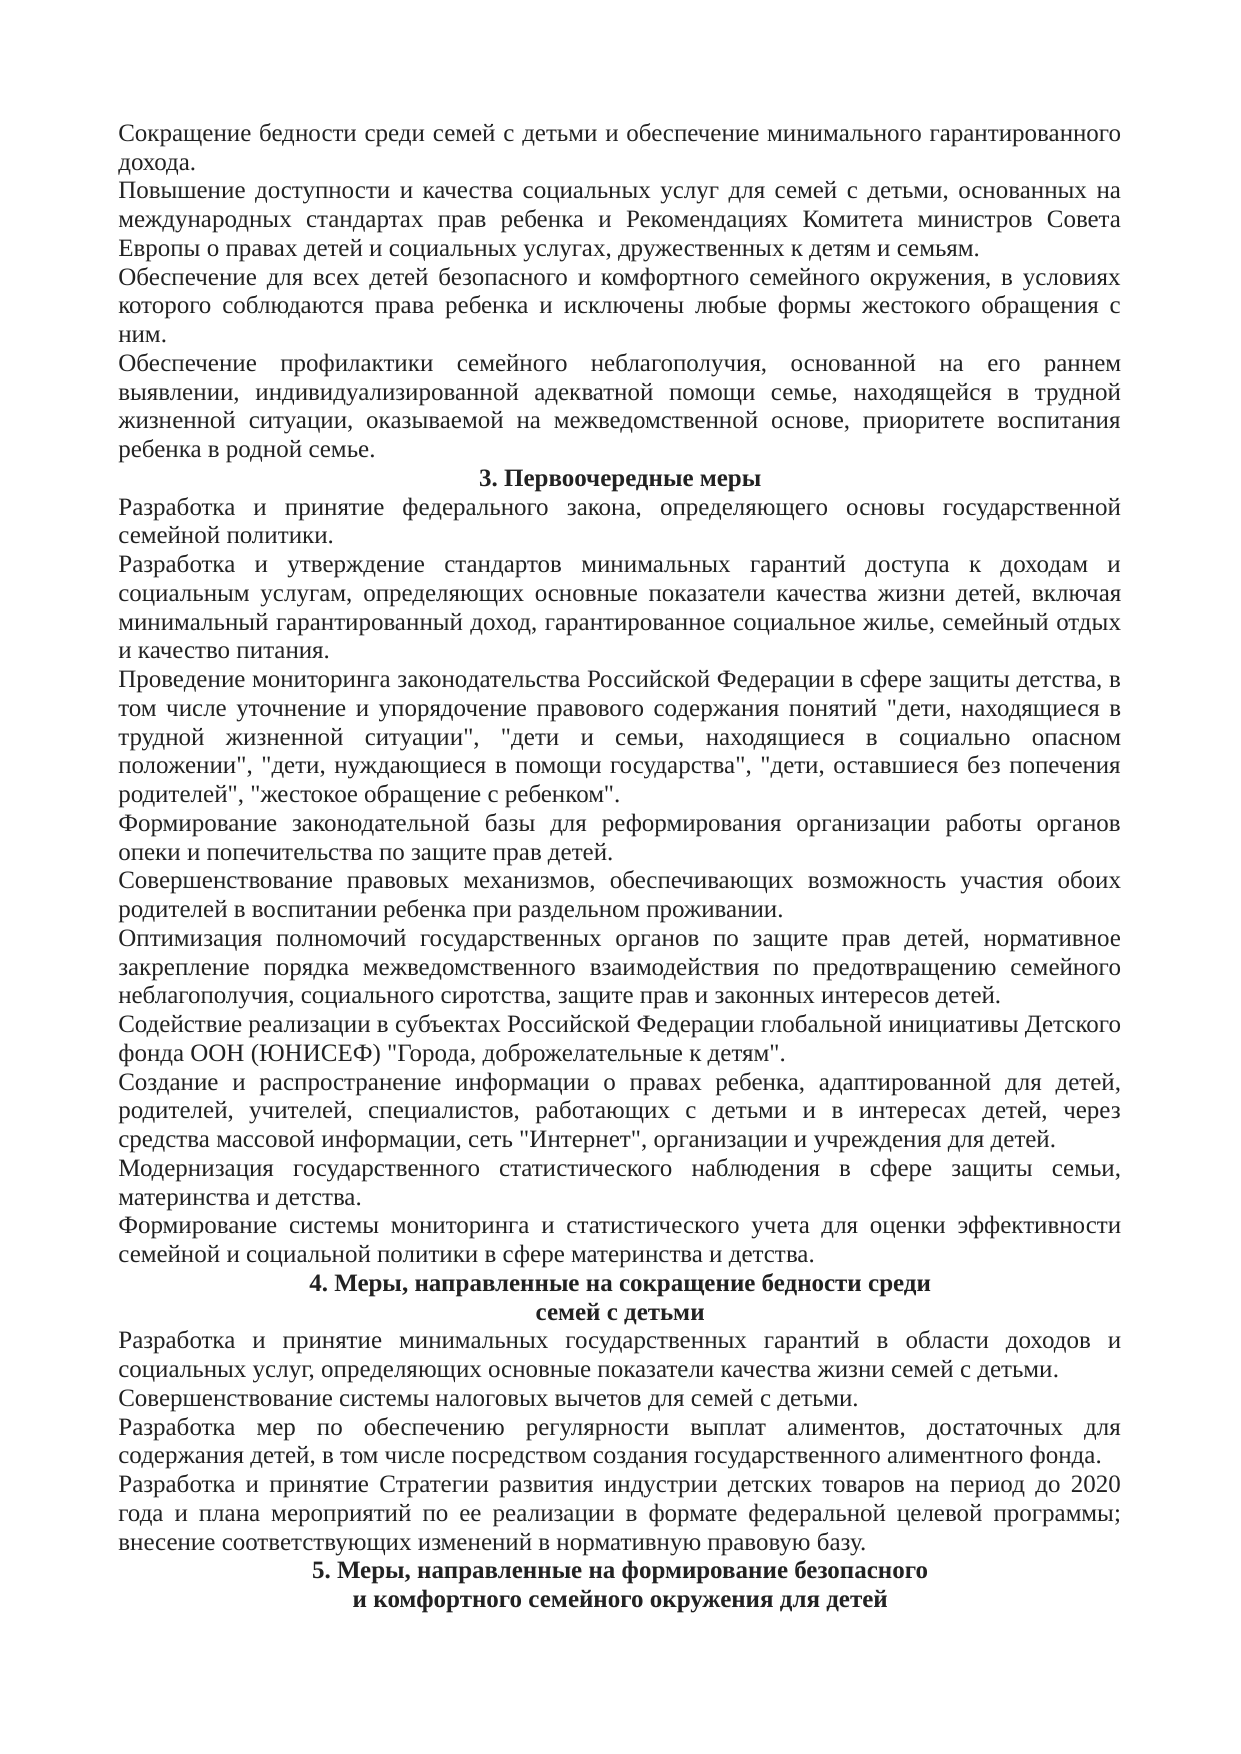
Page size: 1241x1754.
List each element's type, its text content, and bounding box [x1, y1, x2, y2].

text Сокращение бедности среди семей с детьми и обеспечение минимального гарантированного дохода. [118, 118, 1122, 176]
text Формирование законодательной базы для реформирования организации работы органов опеки и попечительства по защите прав детей. [118, 808, 1122, 866]
text Создание и распространение информации о правах ребенка, адаптированной для детей, родителей, учителей, специалистов, работающих с детьми и в интересах детей, через средства массовой информации, сеть "Интернет", организации и учреждения для детей. [118, 1067, 1122, 1153]
text Проведение мониторинга законодательства Российской Федерации в сфере защиты детства, в том числе уточнение и упорядочение правового содержания понятий "дети, находящиеся в трудной жизненной ситуации", "дети и семьи, находящиеся в социально опасном положении", "дети, нуждающиеся в помощи государства", "дети, оставшиеся без попечения родителей", "жестокое обращение с ребенком". [118, 664, 1122, 808]
text и комфортного семейного окружения для детей [118, 1584, 1122, 1613]
text Оптимизация полномочий государственных органов по защите прав детей, нормативное закрепление порядка межведомственного взаимодействия по предотвращению семейного неблагополучия, социального сиротства, защите прав и законных интересов детей. [118, 923, 1122, 1009]
text Совершенствование системы налоговых вычетов для семей с детьми. [118, 1383, 1122, 1412]
text Разработка мер по обеспечению регулярности выплат алиментов, достаточных для содержания детей, в том числе посредством создания государственного алиментного фонда. [118, 1412, 1122, 1469]
text Повышение доступности и качества социальных услуг для семей с детьми, основанных на международных стандартах прав ребенка и Рекомендациях Комитета министров Совета Европы о правах детей и социальных услугах, дружественных к детям и семьям. [118, 176, 1122, 262]
text Обеспечение профилактики семейного неблагополучия, основанной на его раннем выявлении, индивидуализированной адекватной помощи семье, находящейся в трудной жизненной ситуации, оказываемой на межведомственной основе, приоритете воспитания ребенка в родной семье. [118, 348, 1122, 463]
text Обеспечение для всех детей безопасного и комфортного семейного окружения, в условиях которого соблюдаются права ребенка и исключены любые формы жестокого обращения с ним. [118, 262, 1122, 348]
text 5. Меры, направленные на формирование безопасного [118, 1556, 1122, 1584]
text Разработка и принятие федерального закона, определяющего основы государственной семейной политики. [118, 492, 1122, 549]
text Модернизация государственного статистического наблюдения в сфере защиты семьи, материнства и детства. [118, 1153, 1122, 1211]
text семей с детьми [118, 1297, 1122, 1326]
text 4. Меры, направленные на сокращение бедности среди [118, 1268, 1122, 1297]
text Разработка и принятие Стратегии развития индустрии детских товаров на период до 2020 года и плана мероприятий по ее реализации в формате федеральной целевой программы; внесение соответствующих изменений в нормативную правовую базу. [118, 1469, 1122, 1556]
text 3. Первоочередные меры [118, 463, 1122, 492]
text Формирование системы мониторинга и статистического учета для оценки эффективности семейной и социальной политики в сфере материнства и детства. [118, 1211, 1122, 1268]
text Совершенствование правовых механизмов, обеспечивающих возможность участия обоих родителей в воспитании ребенка при раздельном проживании. [118, 866, 1122, 923]
text Содействие реализации в субъектах Российской Федерации глобальной инициативы Детского фонда ООН (ЮНИСЕФ) "Города, доброжелательные к детям". [118, 1009, 1122, 1067]
text Разработка и принятие минимальных государственных гарантий в области доходов и социальных услуг, определяющих основные показатели качества жизни семей с детьми. [118, 1326, 1122, 1383]
text Разработка и утверждение стандартов минимальных гарантий доступа к доходам и социальным услугам, определяющих основные показатели качества жизни детей, включая минимальный гарантированный доход, гарантированное социальное жилье, семейный отдых и качество питания. [118, 549, 1122, 664]
